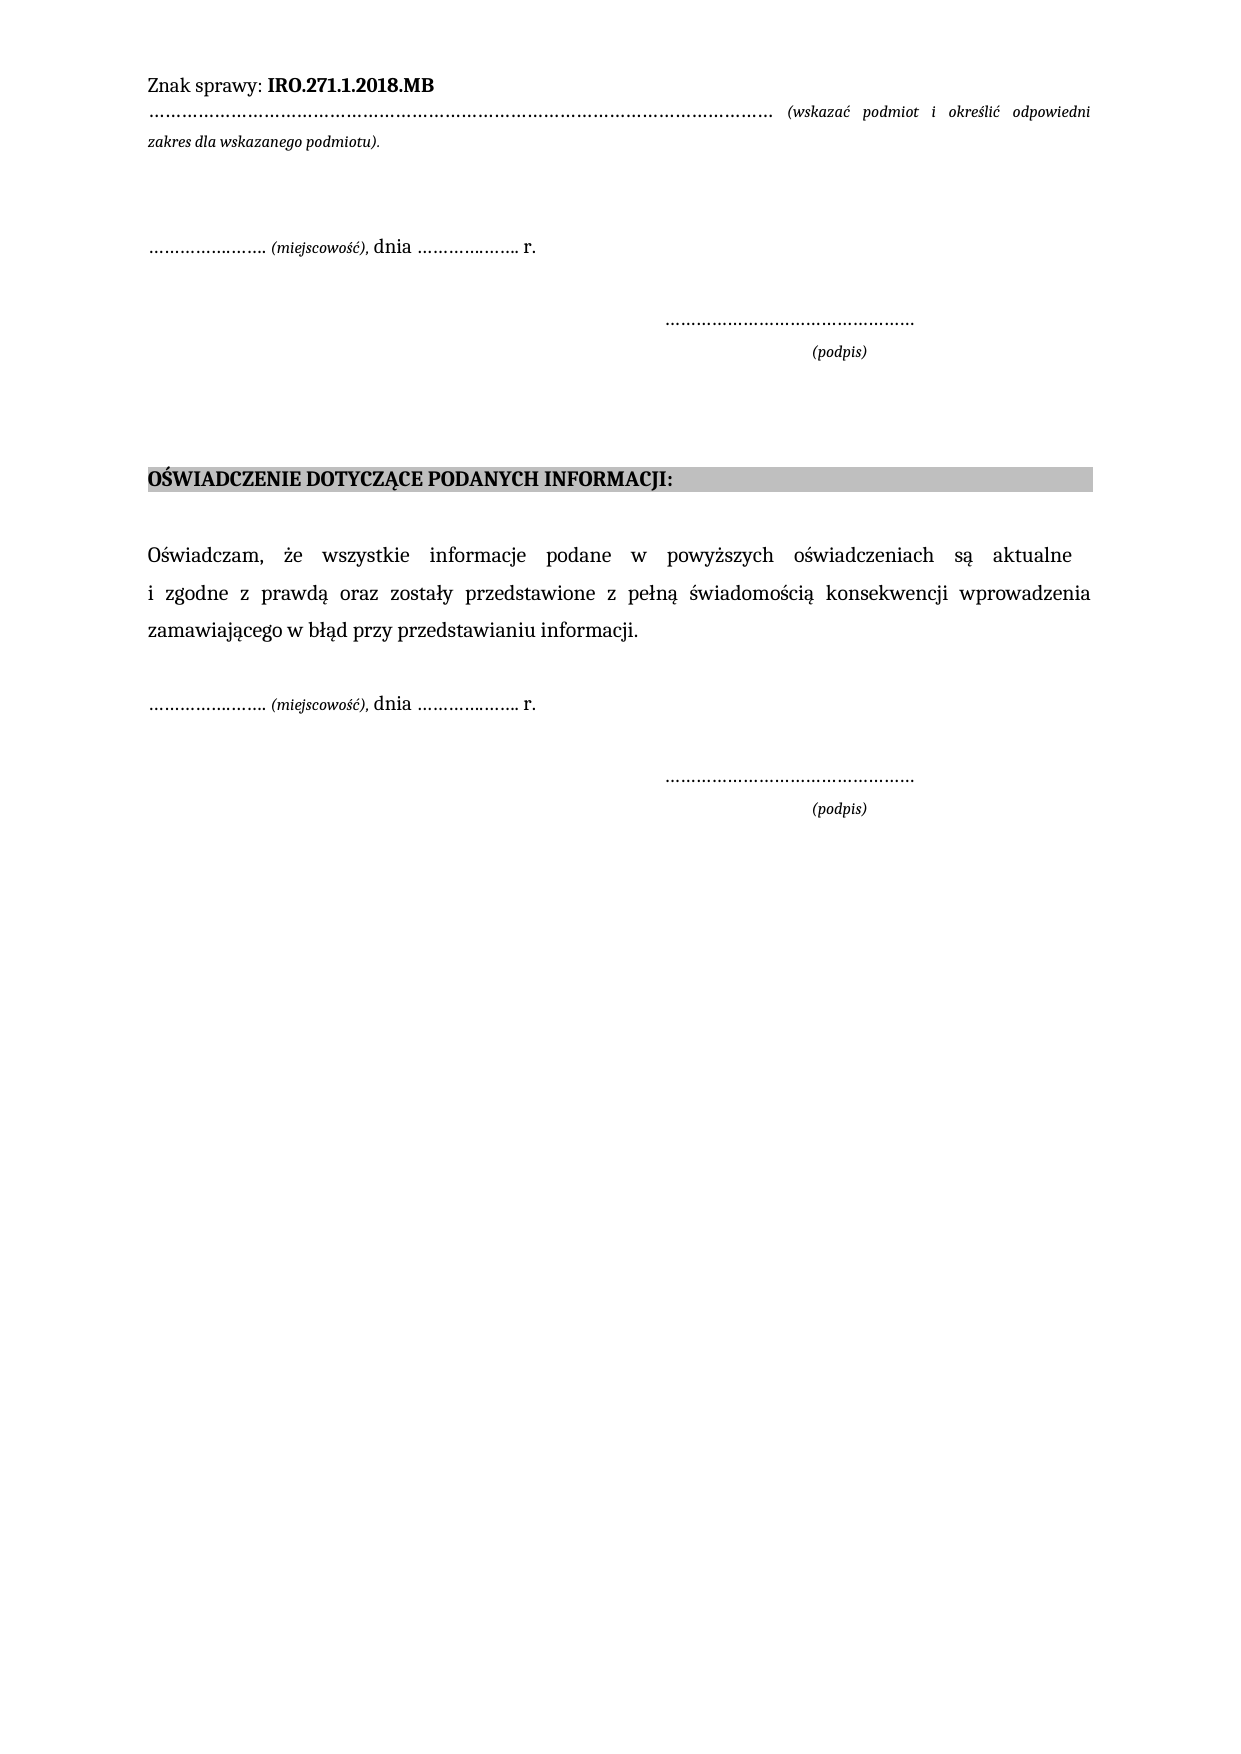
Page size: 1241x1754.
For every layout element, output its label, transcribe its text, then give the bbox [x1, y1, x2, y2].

text (podpis) [738, 343, 1093, 362]
text ………………………………………… [148, 764, 1093, 788]
text …………………………………………………………………………………………………… (wskazać podmiot i określić odpowiedni zakres dla wskazanego podmiotu). [148, 98, 1093, 152]
text Oświadczam, że wszystkie informacje podane w powyższych oświadczeniach są aktualne i zgodne z prawdą oraz zostały przedstawione z pełną świadomością konsekwencji wprowadzenia zamawiającego w błąd przy przedstawianiu informacji. [148, 542, 1093, 643]
text (podpis) [738, 800, 1093, 819]
text ………………………………………… [148, 307, 1093, 331]
text OŚWIADCZENIE DOTYCZĄCE PODANYCH INFORMACJI: [148, 467, 1093, 492]
text …………….……. (miejscowość), dnia ………….……. r. [148, 235, 1093, 259]
text …………….……. (miejscowość), dnia ………….……. r. [148, 692, 1093, 716]
